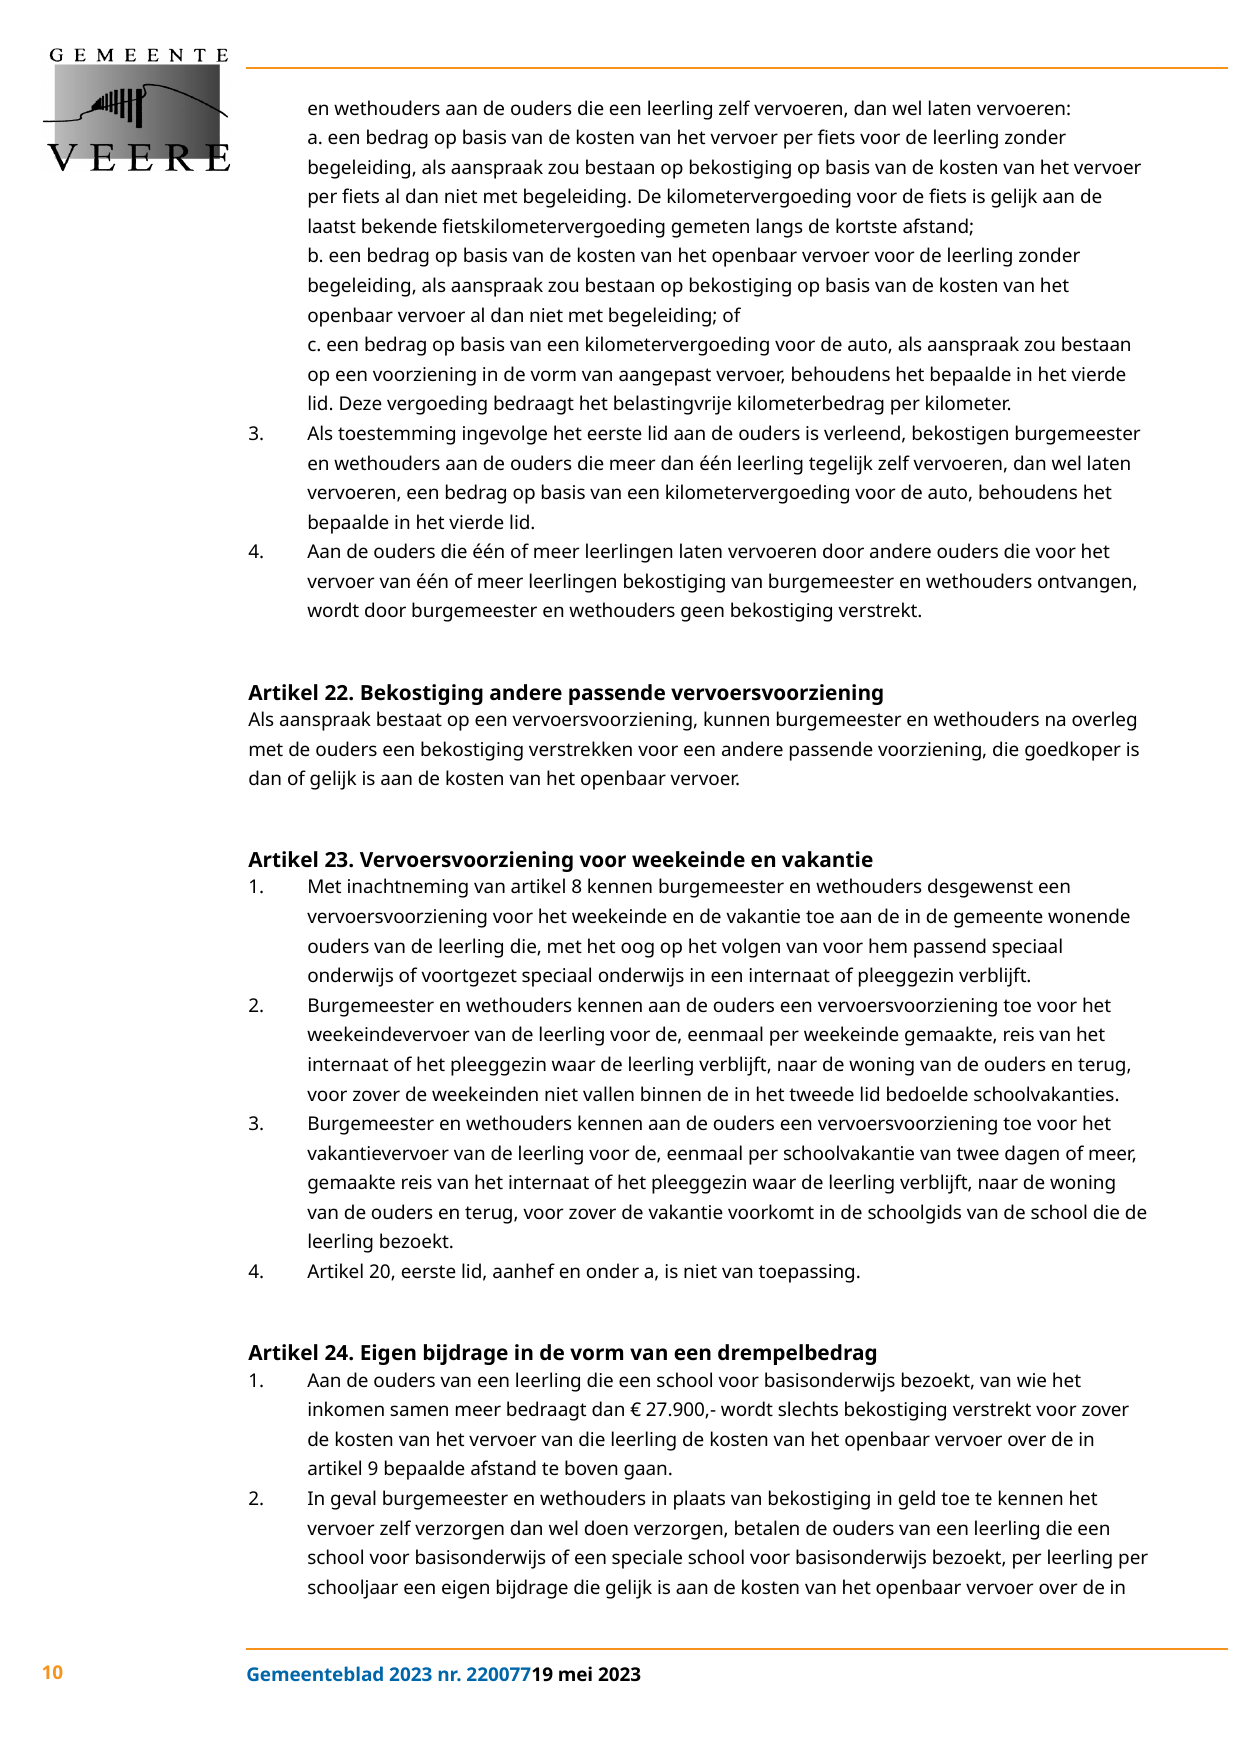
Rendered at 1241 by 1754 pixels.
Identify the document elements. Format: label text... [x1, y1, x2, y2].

list a. een bedrag op basis van de kosten van het vervoer per fiets voor de leerling zonder begeleiding, als aanspraak zou bestaan op bekostiging op basis van de kosten van het vervoer per fiets al dan niet met begeleiding. De kilometervergoeding voor de fiets is gelijk aan de laatst bekende fietskilometervergoeding gemeten langs de kortste afstand; [248, 124, 1152, 239]
text Artikel 24. Eigen bijdrage in de vorm van een drempelbedrag [248, 1338, 1152, 1367]
text Artikel 23. Vervoersvoorziening voor weekeinde en vakantie [248, 845, 1152, 874]
list en wethouders aan de ouders die een leerling zelf vervoeren, dan wel laten vervoeren: [248, 95, 1152, 121]
list Met inachtneming van artikel 8 kennen burgemeester en wethouders desgewenst een vervoersvoorziening voor het weekeinde en de vakantie toe aan de in de gemeente wonende ouders van de leerling die, met het oog op het volgen van voor hem passend speciaal onderwijs of voortgezet speciaal onderwijs in een internaat of pleeggezin verblijft. [248, 874, 1152, 988]
list b. een bedrag op basis van de kosten van het openbaar vervoer voor de leerling zonder begeleiding, als aanspraak zou bestaan op bekostiging op basis van de kosten van het openbaar vervoer al dan niet met begeleiding; of [248, 243, 1152, 328]
list Artikel 20, eerste lid, aanhef en onder a, is niet van toepassing. [248, 1258, 1152, 1284]
list Burgemeester en wethouders kennen aan de ouders een vervoersvoorziening toe voor het vakantievervoer van de leerling voor de, eenmaal per schoolvakantie van twee dagen of meer, gemaakte reis van het internaat of het pleeggezin waar de leerling verblijft, naar de woning van de ouders en terug, voor zover de vakantie voorkomt in de schoolgids van de school die de leerling bezoekt. [248, 1110, 1152, 1254]
list Als toestemming ingevolge het eerste lid aan de ouders is verleend, bekostigen burgemeester en wethouders aan de ouders die meer dan één leerling tegelijk zelf vervoeren, dan wel laten vervoeren, een bedrag op basis van een kilometervergoeding voor de auto, behoudens het bepaalde in het vierde lid. [248, 420, 1152, 535]
text Artikel 22. Bekostiging andere passende vervoersvoorziening [248, 678, 1152, 706]
text Als aanspraak bestaat op een vervoersvoorziening, kunnen burgemeester en wethouders na overleg met de ouders een bekostiging verstrekken voor een andere passende voorziening, die goedkoper is dan of gelijk is aan de kosten van het openbaar vervoer. [248, 706, 1152, 791]
list Aan de ouders van een leerling die een school voor basisonderwijs bezoekt, van wie het inkomen samen meer bedraagt dan € 27.900,- wordt slechts bekostiging verstrekt voor zover de kosten van het vervoer van die leerling de kosten van het openbaar vervoer over de in artikel 9 bepaalde afstand te boven gaan. [248, 1367, 1152, 1481]
list c. een bedrag op basis van een kilometervergoeding voor de auto, als aanspraak zou bestaan op een voorziening in de vorm van aangepast vervoer, behoudens het bepaalde in het vierde lid. Deze vergoeding bedraagt het belastingvrije kilometerbedrag per kilometer. [248, 331, 1152, 416]
list Aan de ouders die één of meer leerlingen laten vervoeren door andere ouders die voor het vervoer van één of meer leerlingen bekostiging van burgemeester en wethouders ontvangen, wordt door burgemeester en wethouders geen bekostiging verstrekt. [248, 538, 1152, 623]
list In geval burgemeester en wethouders in plaats van bekostiging in geld toe te kennen het vervoer zelf verzorgen dan wel doen verzorgen, betalen de ouders van een leerling die een school voor basisonderwijs of een speciale school voor basisonderwijs bezoekt, per leerling per schooljaar een eigen bijdrage die gelijk is aan de kosten van het openbaar vervoer over de in [248, 1485, 1152, 1599]
list Burgemeester en wethouders kennen aan de ouders een vervoersvoorziening toe voor het weekeindevervoer van de leerling voor de, eenmaal per weekeinde gemaakte, reis van het internaat of het pleeggezin waar de leerling verblijft, naar de woning van de ouders en terug, voor zover de weekeinden niet vallen binnen de in het tweede lid bedoelde schoolvakanties. [248, 992, 1152, 1107]
picture [41, 47, 231, 172]
